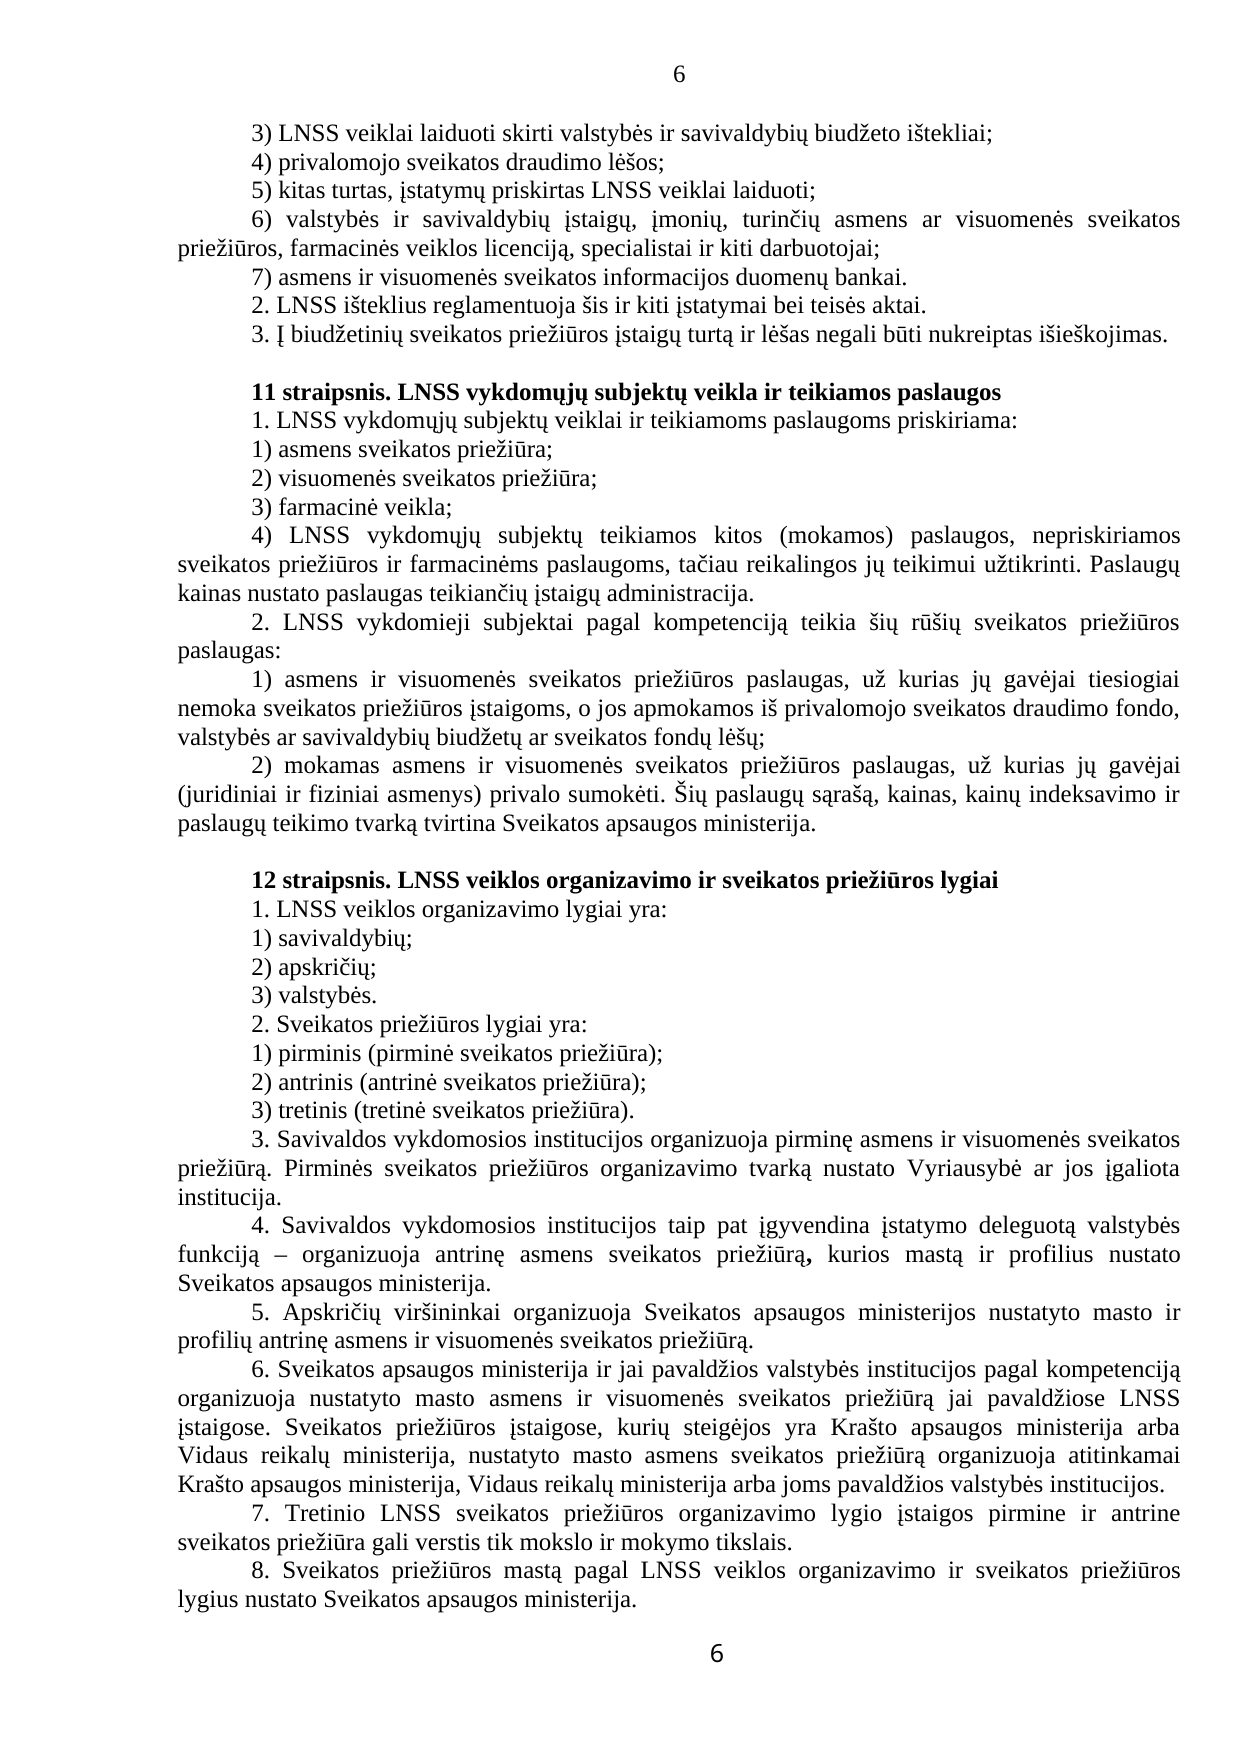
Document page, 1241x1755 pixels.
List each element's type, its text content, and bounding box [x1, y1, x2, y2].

text 3) tretinis (tretinė sveikatos priežiūra). [177, 1096, 1181, 1124]
text 3) farmacinė veikla; [177, 492, 1181, 521]
text 4) LNSS vykdomųjų subjektų teikiamos kitos (mokamos) paslaugos, nepriskiriamos sveikatos priežiūros ir farmacinėms paslaugoms, tačiau reikalingos jų teikimui užtikrinti. Paslaugų kainas nustato paslaugas teikiančių įstaigų administracija. [177, 521, 1181, 607]
text 8. Sveikatos priežiūros mastą pagal LNSS veiklos organizavimo ir sveikatos priežiūros lygius nustato Sveikatos apsaugos ministerija. [177, 1556, 1181, 1613]
text 2. LNSS vykdomieji subjektai pagal kompetenciją teikia šių rūšių sveikatos priežiūros paslaugas: [177, 607, 1181, 664]
text 5. Apskričių viršininkai organizuoja Sveikatos apsaugos ministerijos nustatyto masto ir profilių antrinę asmens ir visuomenės sveikatos priežiūrą. [177, 1297, 1181, 1354]
text 4. Savivaldos vykdomosios institucijos taip pat įgyvendina įstatymo deleguotą valstybės funkciją – organizuoja antrinę asmens sveikatos priežiūrą, kurios mastą ir profilius nustato Sveikatos apsaugos ministerija. [177, 1211, 1181, 1297]
text 2) apskričių; [177, 952, 1181, 981]
text 7. Tretinio LNSS sveikatos priežiūros organizavimo lygio įstaigos pirmine ir antrine sveikatos priežiūra gali verstis tik mokslo ir mokymo tikslais. [177, 1498, 1181, 1556]
text 1) asmens sveikatos priežiūra; [177, 434, 1181, 463]
text 3) valstybės. [177, 981, 1181, 1009]
text 5) kitas turtas, įstatymų priskirtas LNSS veiklai laiduoti; [177, 176, 1181, 204]
text 7) asmens ir visuomenės sveikatos informacijos duomenų bankai. [177, 262, 1181, 291]
text 1) pirminis (pirminė sveikatos priežiūra); [177, 1038, 1181, 1067]
text 6) valstybės ir savivaldybių įstaigų, įmonių, turinčių asmens ar visuomenės sveikatos priežiūros, farmacinės veiklos licenciją, specialistai ir kiti darbuotojai; [177, 204, 1181, 262]
text 3. Savivaldos vykdomosios institucijos organizuoja pirminę asmens ir visuomenės sveikatos priežiūrą. Pirminės sveikatos priežiūros organizavimo tvarką nustato Vyriausybė ar jos įgaliota institucija. [177, 1124, 1181, 1211]
text 12 straipsnis. LNSS veiklos organizavimo ir sveikatos priežiūros lygiai [177, 866, 1181, 894]
text 4) privalomojo sveikatos draudimo lėšos; [177, 147, 1181, 176]
text 1) asmens ir visuomenės sveikatos priežiūros paslaugas, už kurias jų gavėjai tiesiogiai nemoka sveikatos priežiūros įstaigoms, o jos apmokamos iš privalomojo sveikatos draudimo fondo, valstybės ar savivaldybių biudžetų ar sveikatos fondų lėšų; [177, 664, 1181, 751]
text 11 straipsnis. LNSS vykdomųjų subjektų veikla ir teikiamos paslaugos [177, 377, 1181, 406]
text 1) savivaldybių; [177, 923, 1181, 952]
text 2) mokamas asmens ir visuomenės sveikatos priežiūros paslaugas, už kurias jų gavėjai (juridiniai ir fiziniai asmenys) privalo sumokėti. Šių paslaugų sąrašą, kainas, kainų indeksavimo ir paslaugų teikimo tvarką tvirtina Sveikatos apsaugos ministerija. [177, 751, 1181, 837]
text 2) antrinis (antrinė sveikatos priežiūra); [177, 1067, 1181, 1096]
text 3. Į biudžetinių sveikatos priežiūros įstaigų turtą ir lėšas negali būti nukreiptas išieškojimas. [177, 319, 1181, 348]
text 2. Sveikatos priežiūros lygiai yra: [177, 1009, 1181, 1038]
text 1. LNSS vykdomųjų subjektų veiklai ir teikiamoms paslaugoms priskiriama: [177, 406, 1181, 434]
text 3) LNSS veiklai laiduoti skirti valstybės ir savivaldybių biudžeto ištekliai; [177, 118, 1181, 147]
text 6. Sveikatos apsaugos ministerija ir jai pavaldžios valstybės institucijos pagal kompetenciją organizuoja nustatyto masto asmens ir visuomenės sveikatos priežiūrą jai pavaldžiose LNSS įstaigose. Sveikatos priežiūros įstaigose, kurių steigėjos yra Krašto apsaugos ministerija arba Vidaus reikalų ministerija, nustatyto masto asmens sveikatos priežiūrą organizuoja atitinkamai Krašto apsaugos ministerija, Vidaus reikalų ministerija arba joms pavaldžios valstybės institucijos. [177, 1354, 1181, 1498]
text 1. LNSS veiklos organizavimo lygiai yra: [177, 894, 1181, 923]
text 2) visuomenės sveikatos priežiūra; [177, 463, 1181, 492]
text 2. LNSS išteklius reglamentuoja šis ir kiti įstatymai bei teisės aktai. [177, 291, 1181, 319]
